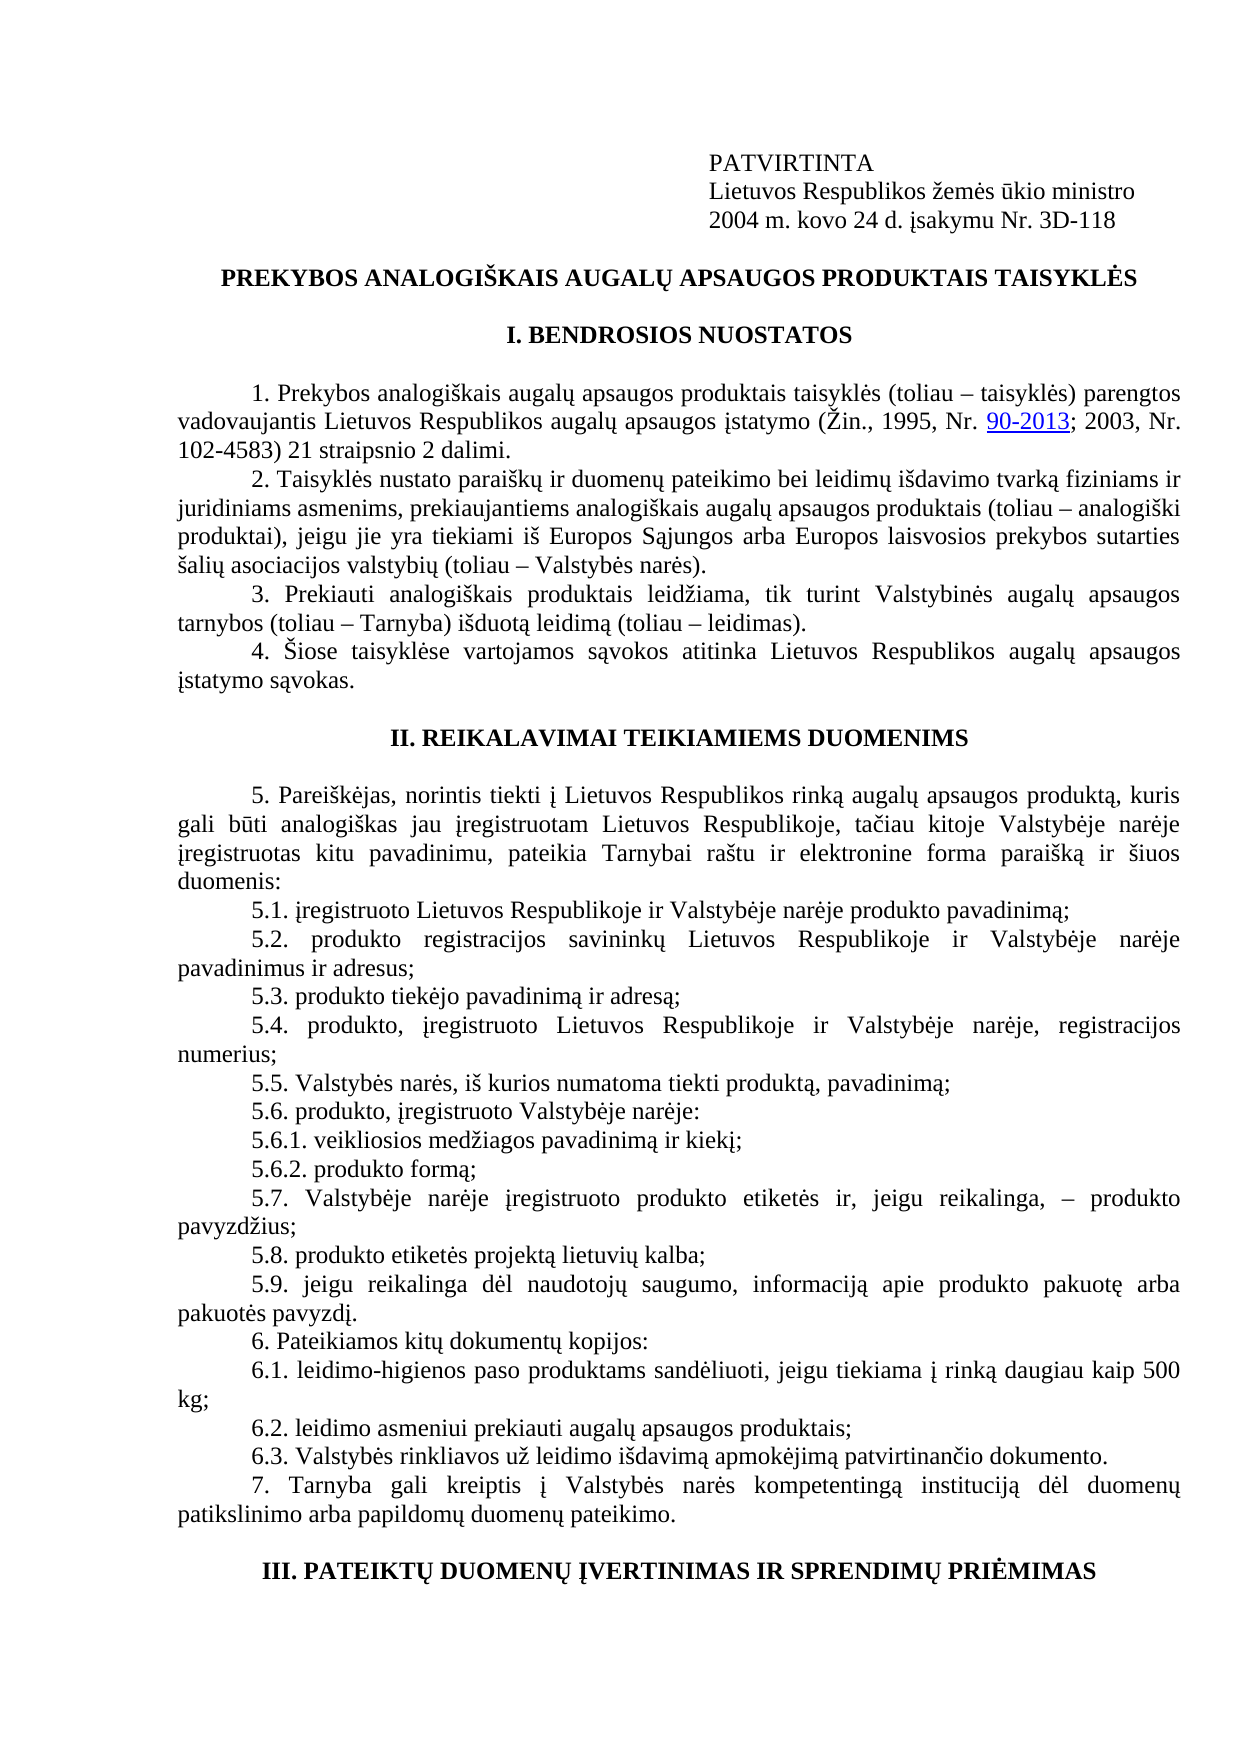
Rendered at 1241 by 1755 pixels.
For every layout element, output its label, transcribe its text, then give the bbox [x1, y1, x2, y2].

text 2004 m. kovo 24 d. įsakymu Nr. 3D-118 [177, 205, 1181, 234]
text II. Reikalavimai teikiamiems dUOMENIMS [177, 723, 1181, 751]
text PATVIRTINTA [177, 148, 1181, 176]
text 5.1. įregistruoto Lietuvos Respublikoje ir Valstybėje narėje produkto pavadinimą; [177, 895, 1181, 924]
text 5.2. produkto registracijos savininkų Lietuvos Respublikoje ir Valstybėje narėje pavadinimus ir adresus; [177, 924, 1181, 981]
text III. PATEIKTŲ DUOMENŲ ĮVERTINIMAS IR SPRENDIMŲ PRIĖMIMAS [177, 1556, 1181, 1585]
text 6. Pateikiamos kitų dokumentų kopijos: [177, 1326, 1181, 1355]
text I. BENDROSIOS NUOSTATOS [177, 320, 1181, 349]
text 5.3. produkto tiekėjo pavadinimą ir adresą; [177, 981, 1181, 1010]
text 5.7. Valstybėje narėje įregistruoto produkto etiketės ir, jeigu reikalinga, – produkto pavyzdžius; [177, 1183, 1181, 1240]
text 5.6.1. veikliosios medžiagos pavadinimą ir kiekį; [177, 1125, 1181, 1154]
text PREKYBOS ANALOGIŠKAIS AUGALŲ APSAUGOS PRODUKTAIS TAISYKLĖS [177, 263, 1181, 291]
text 6.2. leidimo asmeniui prekiauti augalų apsaugos produktais; [177, 1413, 1181, 1441]
text Lietuvos Respublikos žemės ūkio ministro [177, 176, 1181, 205]
text 5. Pareiškėjas, norintis tiekti į Lietuvos Respublikos rinką augalų apsaugos produktą, kuris gali būti analogiškas jau įregistruotam Lietuvos Respublikoje, tačiau kitoje Valstybėje narėje įregistruotas kitu pavadinimu, pateikia Tarnybai raštu ir elektronine forma paraišką ir šiuos duomenis: [177, 780, 1181, 895]
text 5.9. jeigu reikalinga dėl naudotojų saugumo, informaciją apie produkto pakuotę arba pakuotės pavyzdį. [177, 1269, 1181, 1326]
text 6.1. leidimo-higienos paso produktams sandėliuoti, jeigu tiekiama į rinką daugiau kaip 500 kg; [177, 1355, 1181, 1413]
text 4. Šiose taisyklėse vartojamos sąvokos atitinka Lietuvos Respublikos augalų apsaugos įstatymo sąvokas. [177, 636, 1181, 694]
text 5.5. Valstybės narės, iš kurios numatoma tiekti produktą, pavadinimą; [177, 1068, 1181, 1096]
text 7. Tarnyba gali kreiptis į Valstybės narės kompetentingą instituciją dėl duomenų patikslinimo arba papildomų duomenų pateikimo. [177, 1470, 1181, 1528]
text 6.3. Valstybės rinkliavos už leidimo išdavimą apmokėjimą patvirtinančio dokumento. [177, 1441, 1181, 1470]
text 5.6.2. produkto formą; [177, 1154, 1181, 1183]
text 1. Prekybos analogiškais augalų apsaugos produktais taisyklės (toliau – taisyklės) parengtos vadovaujantis Lietuvos Respublikos augalų apsaugos įstatymo (Žin., 1995, Nr. 90-2013; 2003, Nr. 102-4583) 21 straipsnio 2 dalimi. [177, 378, 1181, 464]
text 2. Taisyklės nustato paraiškų ir duomenų pateikimo bei leidimų išdavimo tvarką fiziniams ir juridiniams asmenims, prekiaujantiems analogiškais augalų apsaugos produktais (toliau – analogiški produktai), jeigu jie yra tiekiami iš Europos Sąjungos arba Europos laisvosios prekybos sutarties šalių asociacijos valstybių (toliau – Valstybės narės). [177, 464, 1181, 579]
text 5.4. produkto, įregistruoto Lietuvos Respublikoje ir Valstybėje narėje, registracijos numerius; [177, 1010, 1181, 1068]
text 5.8. produkto etiketės projektą lietuvių kalba; [177, 1240, 1181, 1269]
text 3. Prekiauti analogiškais produktais leidžiama, tik turint Valstybinės augalų apsaugos tarnybos (toliau – Tarnyba) išduotą leidimą (toliau – leidimas). [177, 579, 1181, 636]
text 5.6. produkto, įregistruoto Valstybėje narėje: [177, 1096, 1181, 1125]
